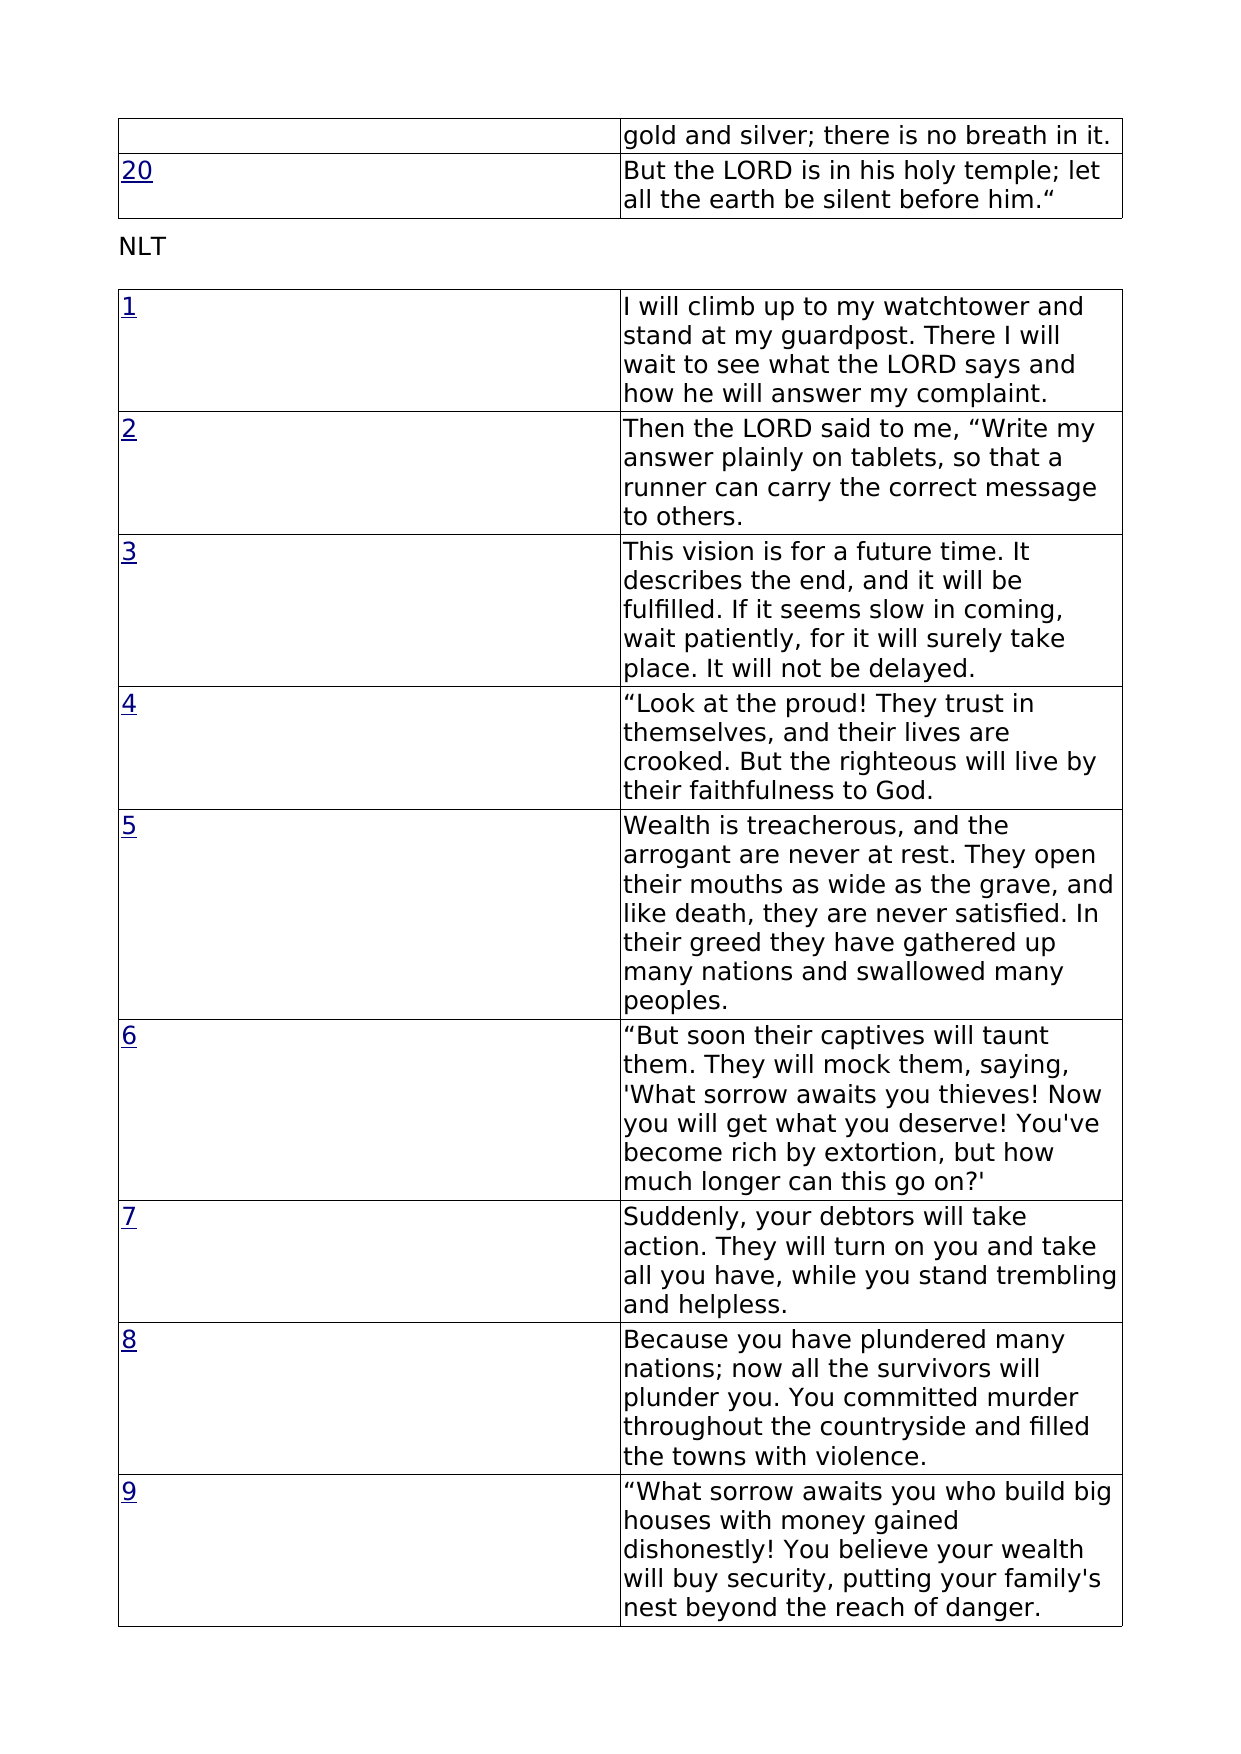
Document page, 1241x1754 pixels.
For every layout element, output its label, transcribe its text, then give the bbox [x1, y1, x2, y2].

table_cell 7 [119, 1201, 620, 1322]
table_cell “But soon their captives will taunt them. They will mock them, saying, 'What sorrow awaits you thieves! Now you will get what you deserve! You've become rich by extortion, but how much longer can this go on?' [621, 1020, 1122, 1199]
text NLT [118, 232, 1122, 262]
table_cell 8 [119, 1323, 620, 1474]
table_cell [119, 119, 620, 153]
table_cell Wealth is treacherous, and the arrogant are never at rest. They open their mouths as wide as the grave, and like death, they are never satisfied. In their greed they have gathered up many nations and swallowed many peoples. [621, 810, 1122, 1018]
table_cell 9 [119, 1475, 620, 1626]
table_cell Because you have plundered many nations; now all the survivors will plunder you. You committed murder throughout the countryside and filled the towns with violence. [621, 1323, 1122, 1474]
table_cell “What sorrow awaits you who build big houses with money gained dishonestly! You believe your wealth will buy security, putting your family's nest beyond the reach of danger. [621, 1475, 1122, 1626]
table_cell 6 [119, 1020, 620, 1199]
table_cell 4 [119, 687, 620, 808]
table_cell But the LORD is in his holy temple; let all the earth be silent before him.“ [621, 154, 1122, 217]
table_cell This vision is for a future time. It describes the end, and it will be fulfilled. If it seems slow in coming, wait patiently, for it will surely take place. It will not be delayed. [621, 535, 1122, 686]
table_cell Then the LORD said to me, “Write my answer plainly on tablets, so that a runner can carry the correct message to others. [621, 412, 1122, 534]
table_cell 5 [119, 810, 620, 1018]
table_cell 20 [119, 154, 620, 217]
table_cell 3 [119, 535, 620, 686]
table_cell 2 [119, 412, 620, 534]
table_cell Suddenly, your debtors will take action. They will turn on you and take all you have, while you stand trembling and helpless. [621, 1201, 1122, 1322]
table_header I will climb up to my watchtower and stand at my guardpost. There I will wait to see what the LORD says and how he will answer my complaint. [621, 290, 1122, 411]
table_header 1 [119, 290, 620, 411]
table_cell “Look at the proud! They trust in themselves, and their lives are crooked. But the righteous will live by their faithfulness to God. [621, 687, 1122, 808]
table_cell gold and silver; there is no breath in it. [621, 119, 1122, 153]
